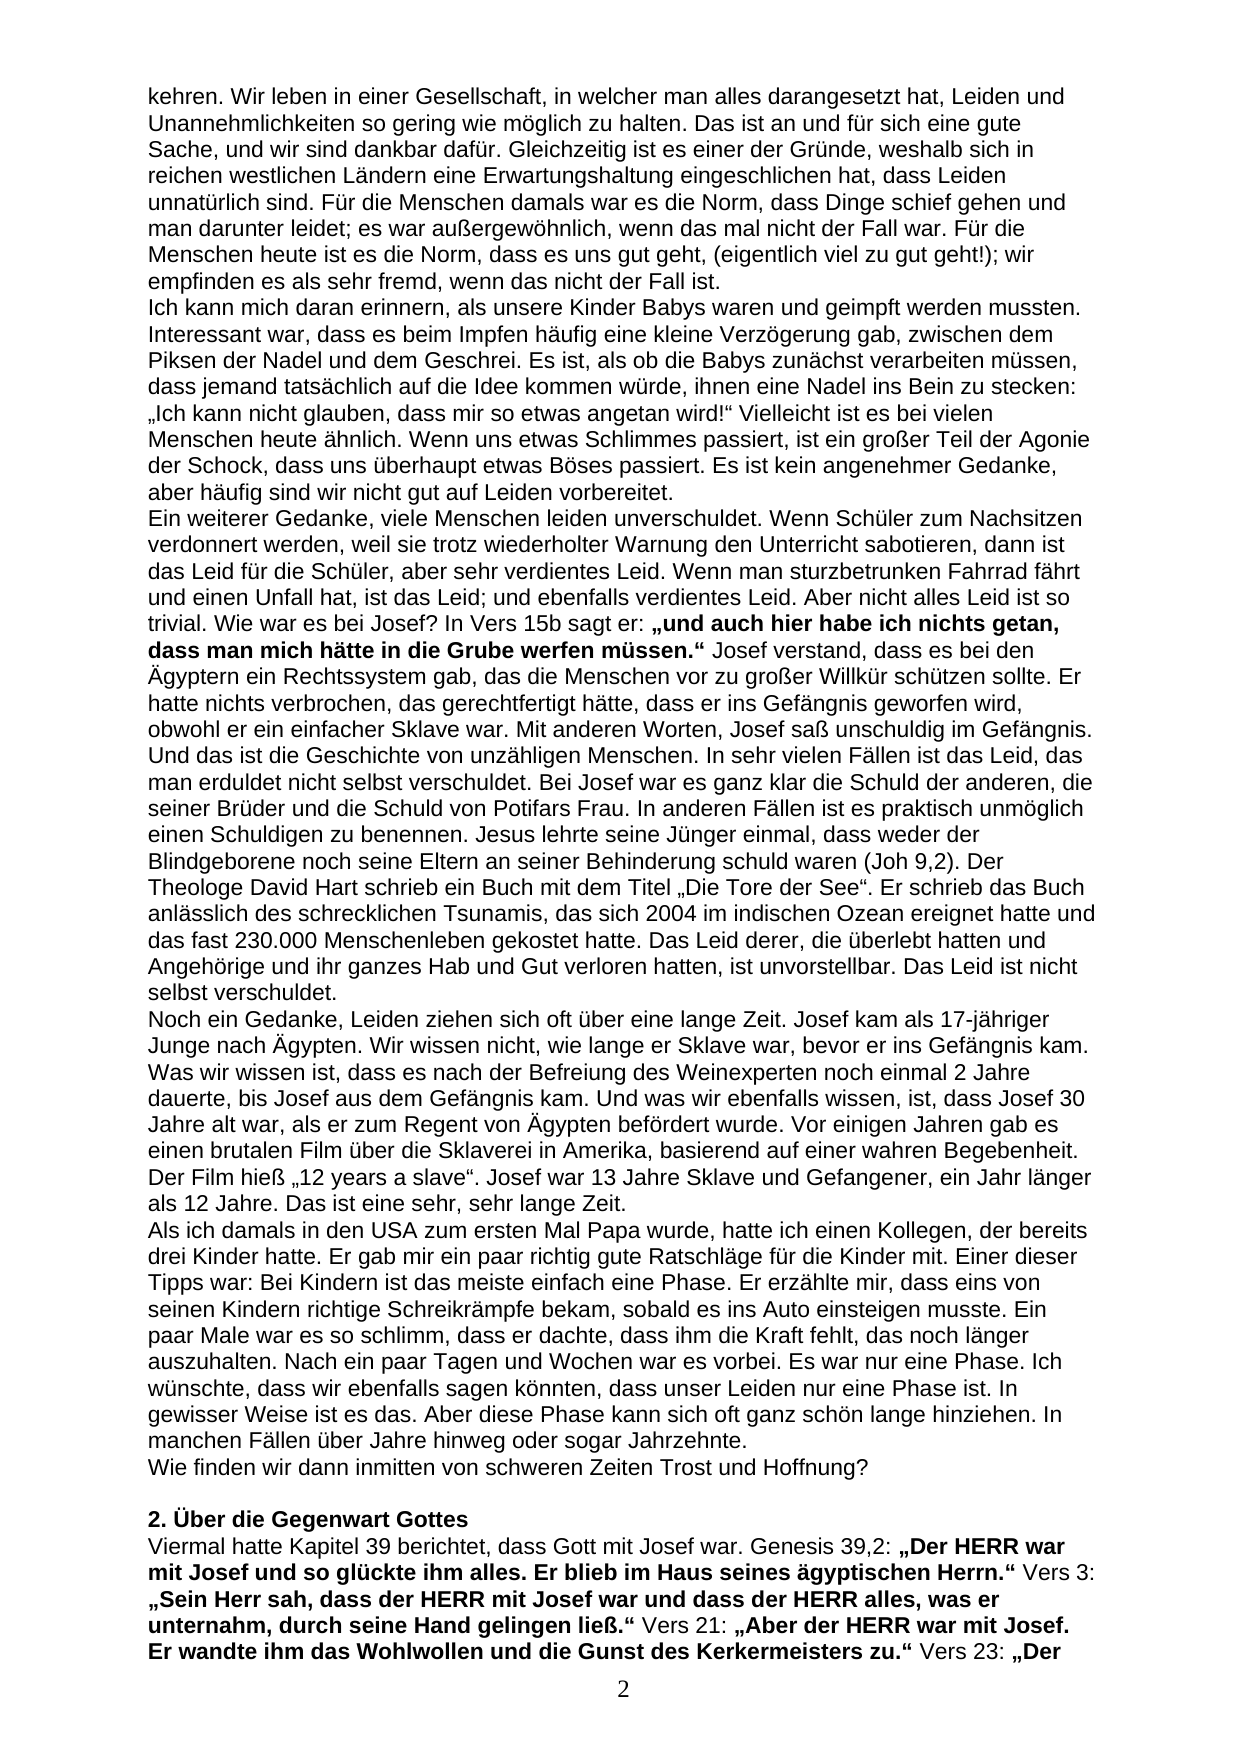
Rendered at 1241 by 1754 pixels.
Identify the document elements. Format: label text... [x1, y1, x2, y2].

text Noch ein Gedanke, Leiden ziehen sich oft über eine lange Zeit. Josef kam als 17-jähriger Junge nach Ägypten. Wir wissen nicht, wie lange er Sklave war, bevor er ins Gefängnis kam. Was wir wissen ist, dass es nach der Befreiung des Weinexperten noch einmal 2 Jahre dauerte, bis Josef aus dem Gefängnis kam. Und was wir ebenfalls wissen, ist, dass Josef 30 Jahre alt war, als er zum Regent von Ägypten befördert wurde. Vor einigen Jahren gab es einen brutalen Film über die Sklaverei in Amerika, basierend auf einer wahren Begebenheit. Der Film hieß „12 years a slave“. Josef war 13 Jahre Sklave und Gefangener, ein Jahr länger als 12 Jahre. Das ist eine sehr, sehr lange Zeit. [148, 1006, 1099, 1217]
text Ein weiterer Gedanke, viele Menschen leiden unverschuldet. Wenn Schüler zum Nachsitzen verdonnert werden, weil sie trotz wiederholter Warnung den Unterricht sabotieren, dann ist das Leid für die Schüler, aber sehr verdientes Leid. Wenn man sturzbetrunken Fahrrad fährt und einen Unfall hat, ist das Leid; und ebenfalls verdientes Leid. Aber nicht alles Leid ist so trivial. Wie war es bei Josef? In Vers 15b sagt er: „und auch hier habe ich nichts getan, dass man mich hätte in die Grube werfen müssen.“ Josef verstand, dass es bei den Ägyptern ein Rechtssystem gab, das die Menschen vor zu großer Willkür schützen sollte. Er hatte nichts verbrochen, das gerechtfertigt hätte, dass er ins Gefängnis geworfen wird, obwohl er ein einfacher Sklave war. Mit anderen Worten, Josef saß unschuldig im Gefängnis. [148, 505, 1099, 742]
text Und das ist die Geschichte von unzähligen Menschen. In sehr vielen Fällen ist das Leid, das man erduldet nicht selbst verschuldet. Bei Josef war es ganz klar die Schuld der anderen, die seiner Brüder und die Schuld von Potifars Frau. In anderen Fällen ist es praktisch unmöglich einen Schuldigen zu benennen. Jesus lehrte seine Jünger einmal, dass weder der Blindgeborene noch seine Eltern an seiner Behinderung schuld waren (Joh 9,2). Der Theologe David Hart schrieb ein Buch mit dem Titel „Die Tore der See“. Er schrieb das Buch anlässlich des schrecklichen Tsunamis, das sich 2004 im indischen Ozean ereignet hatte und das fast 230.000 Menschenleben gekostet hatte. Das Leid derer, die überlebt hatten und Angehörige und ihr ganzes Hab und Gut verloren hatten, ist unvorstellbar. Das Leid ist nicht selbst verschuldet. [148, 742, 1099, 1006]
text Viermal hatte Kapitel 39 berichtet, dass Gott mit Josef war. Genesis 39,2: „Der HERR war mit Josef und so glückte ihm alles. Er blieb im Haus seines ägyptischen Herrn.“ Vers 3: „Sein Herr sah, dass der HERR mit Josef war und dass der HERR alles, was er unternahm, durch seine Hand gelingen ließ.“ Vers 21: „Aber der HERR war mit Josef. Er wandte ihm das Wohlwollen und die Gunst des Kerkermeisters zu.“ Vers 23: „Der [148, 1533, 1099, 1664]
text Ich kann mich daran erinnern, als unsere Kinder Babys waren und geimpft werden mussten. Interessant war, dass es beim Impfen häufig eine kleine Verzögerung gab, zwischen dem Piksen der Nadel und dem Geschrei. Es ist, als ob die Babys zunächst verarbeiten müssen, dass jemand tatsächlich auf die Idee kommen würde, ihnen eine Nadel ins Bein zu stecken: „Ich kann nicht glauben, dass mir so etwas angetan wird!“ Vielleicht ist es bei vielen Menschen heute ähnlich. Wenn uns etwas Schlimmes passiert, ist ein großer Teil der Agonie der Schock, dass uns überhaupt etwas Böses passiert. Es ist kein angenehmer Gedanke, aber häufig sind wir nicht gut auf Leiden vorbereitet. [148, 294, 1099, 505]
text Als ich damals in den USA zum ersten Mal Papa wurde, hatte ich einen Kollegen, der bereits drei Kinder hatte. Er gab mir ein paar richtig gute Ratschläge für die Kinder mit. Einer dieser Tipps war: Bei Kindern ist das meiste einfach eine Phase. Er erzählte mir, dass eins von seinen Kindern richtige Schreikrämpfe bekam, sobald es ins Auto einsteigen musste. Ein paar Male war es so schlimm, dass er dachte, dass ihm die Kraft fehlt, das noch länger auszuhalten. Nach ein paar Tagen und Wochen war es vorbei. Es war nur eine Phase. Ich wünschte, dass wir ebenfalls sagen könnten, dass unser Leiden nur eine Phase ist. In gewisser Weise ist es das. Aber diese Phase kann sich oft ganz schön lange hinziehen. In manchen Fällen über Jahre hinweg oder sogar Jahrzehnte. [148, 1217, 1099, 1454]
text 2. Über die Gegenwart Gottes [148, 1506, 1099, 1533]
text Wie finden wir dann inmitten von schweren Zeiten Trost und Hoffnung? [148, 1454, 1099, 1480]
text kehren. Wir leben in einer Gesellschaft, in welcher man alles darangesetzt hat, Leiden und Unannehmlichkeiten so gering wie möglich zu halten. Das ist an und für sich eine gute Sache, und wir sind dankbar dafür. Gleichzeitig ist es einer der Gründe, weshalb sich in reichen westlichen Ländern eine Erwartungshaltung eingeschlichen hat, dass Leiden unnatürlich sind. Für die Menschen damals war es die Norm, dass Dinge schief gehen und man darunter leidet; es war außergewöhnlich, wenn das mal nicht der Fall war. Für die Menschen heute ist es die Norm, dass es uns gut geht, (eigentlich viel zu gut geht!); wir empfinden es als sehr fremd, wenn das nicht der Fall ist. [148, 83, 1099, 294]
